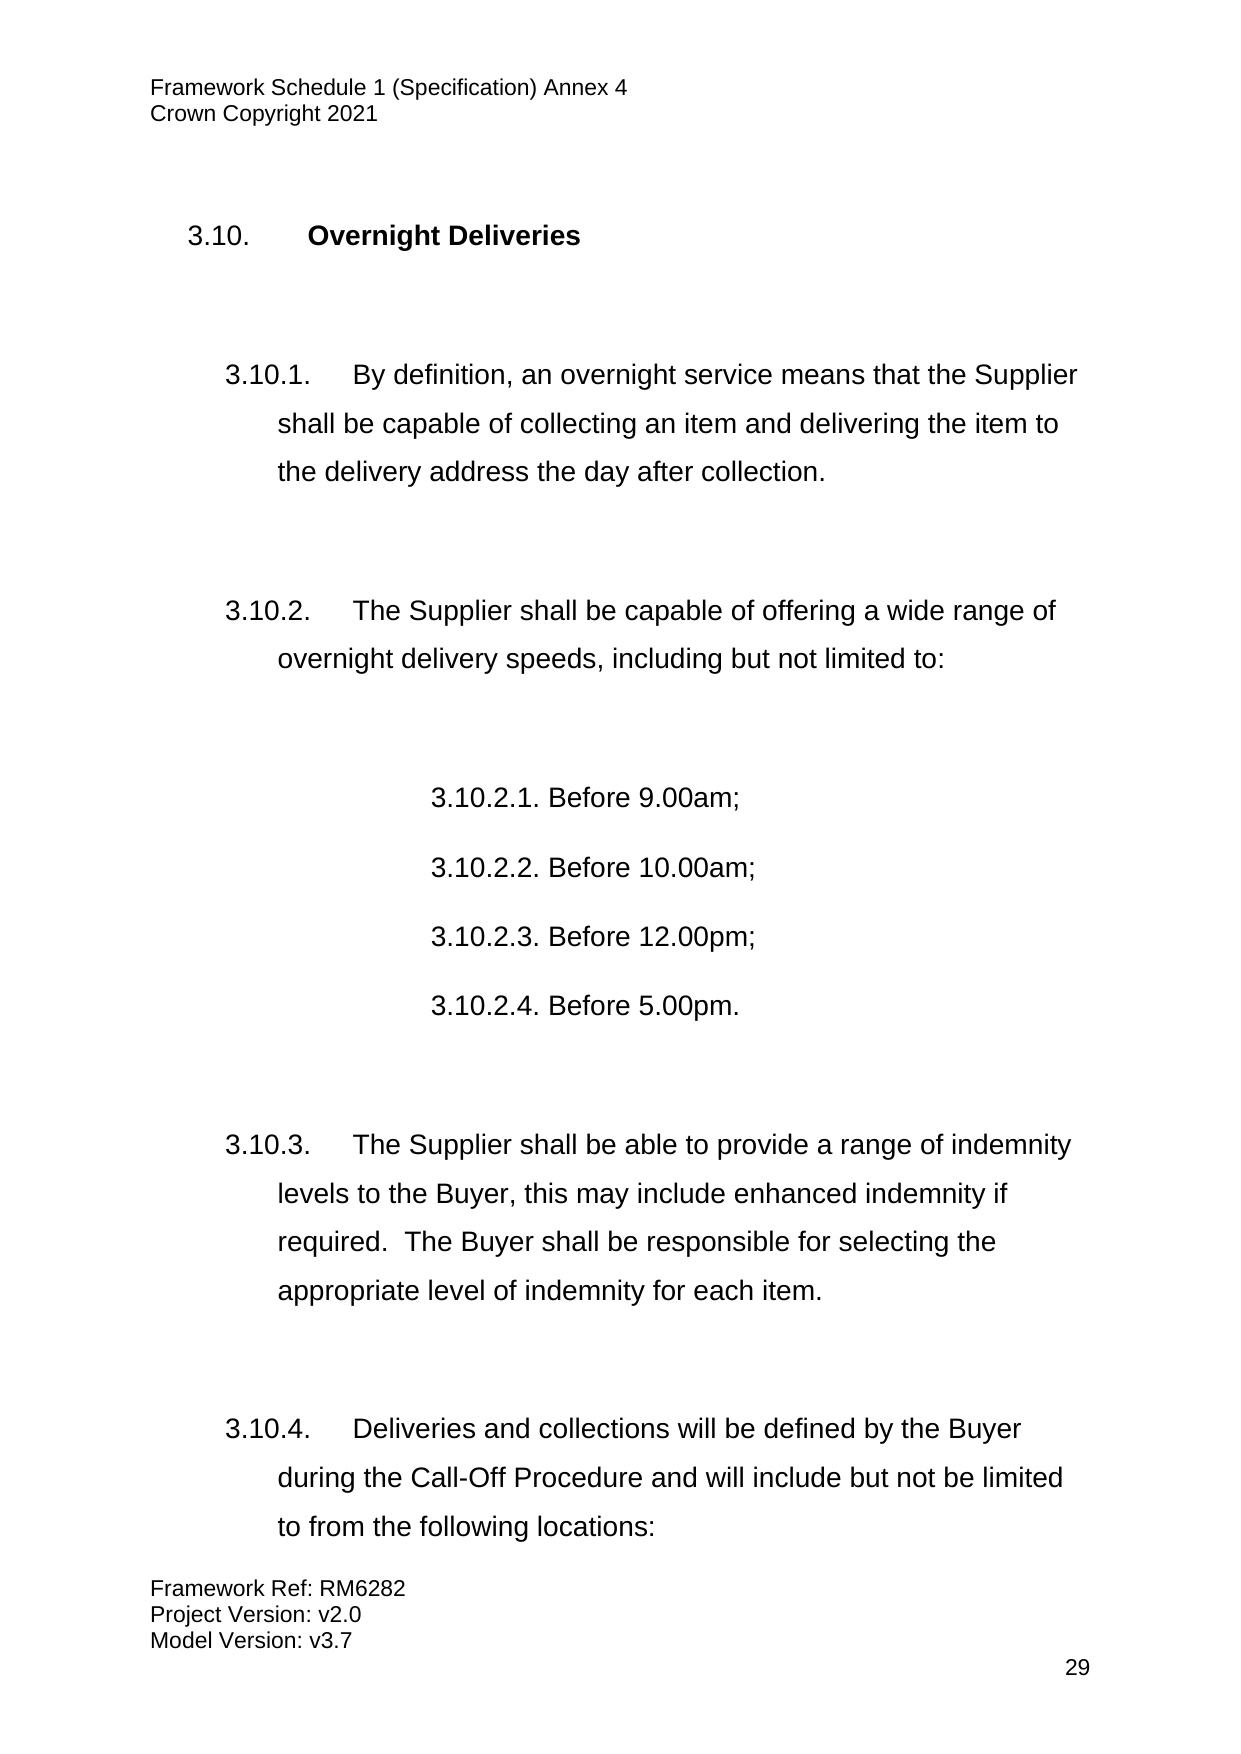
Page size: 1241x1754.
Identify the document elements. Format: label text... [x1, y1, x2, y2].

list By definition, an overnight service means that the Supplier shall be capable of collecting an item and delivering the item to the delivery address the day after collection. [225, 358, 1090, 488]
list Before 5.00pm. [431, 989, 1090, 1022]
list Overnight Deliveries [187, 219, 1090, 252]
list Before 10.00am; [431, 851, 1090, 883]
list Before 9.00am; [431, 781, 1090, 814]
list The Supplier shall be able to provide a range of indemnity levels to the Buyer, this may include enhanced indemnity if required. The Buyer shall be responsible for selecting the appropriate level of indemnity for each item. [225, 1128, 1090, 1306]
list Before 12.00pm; [431, 920, 1090, 952]
list The Supplier shall be capable of offering a wide range of overnight delivery speeds, including but not limited to: [225, 594, 1090, 675]
list Deliveries and collections will be defined by the Buyer during the Call-Off Procedure and will include but not be limited to from the following locations: [225, 1412, 1090, 1542]
